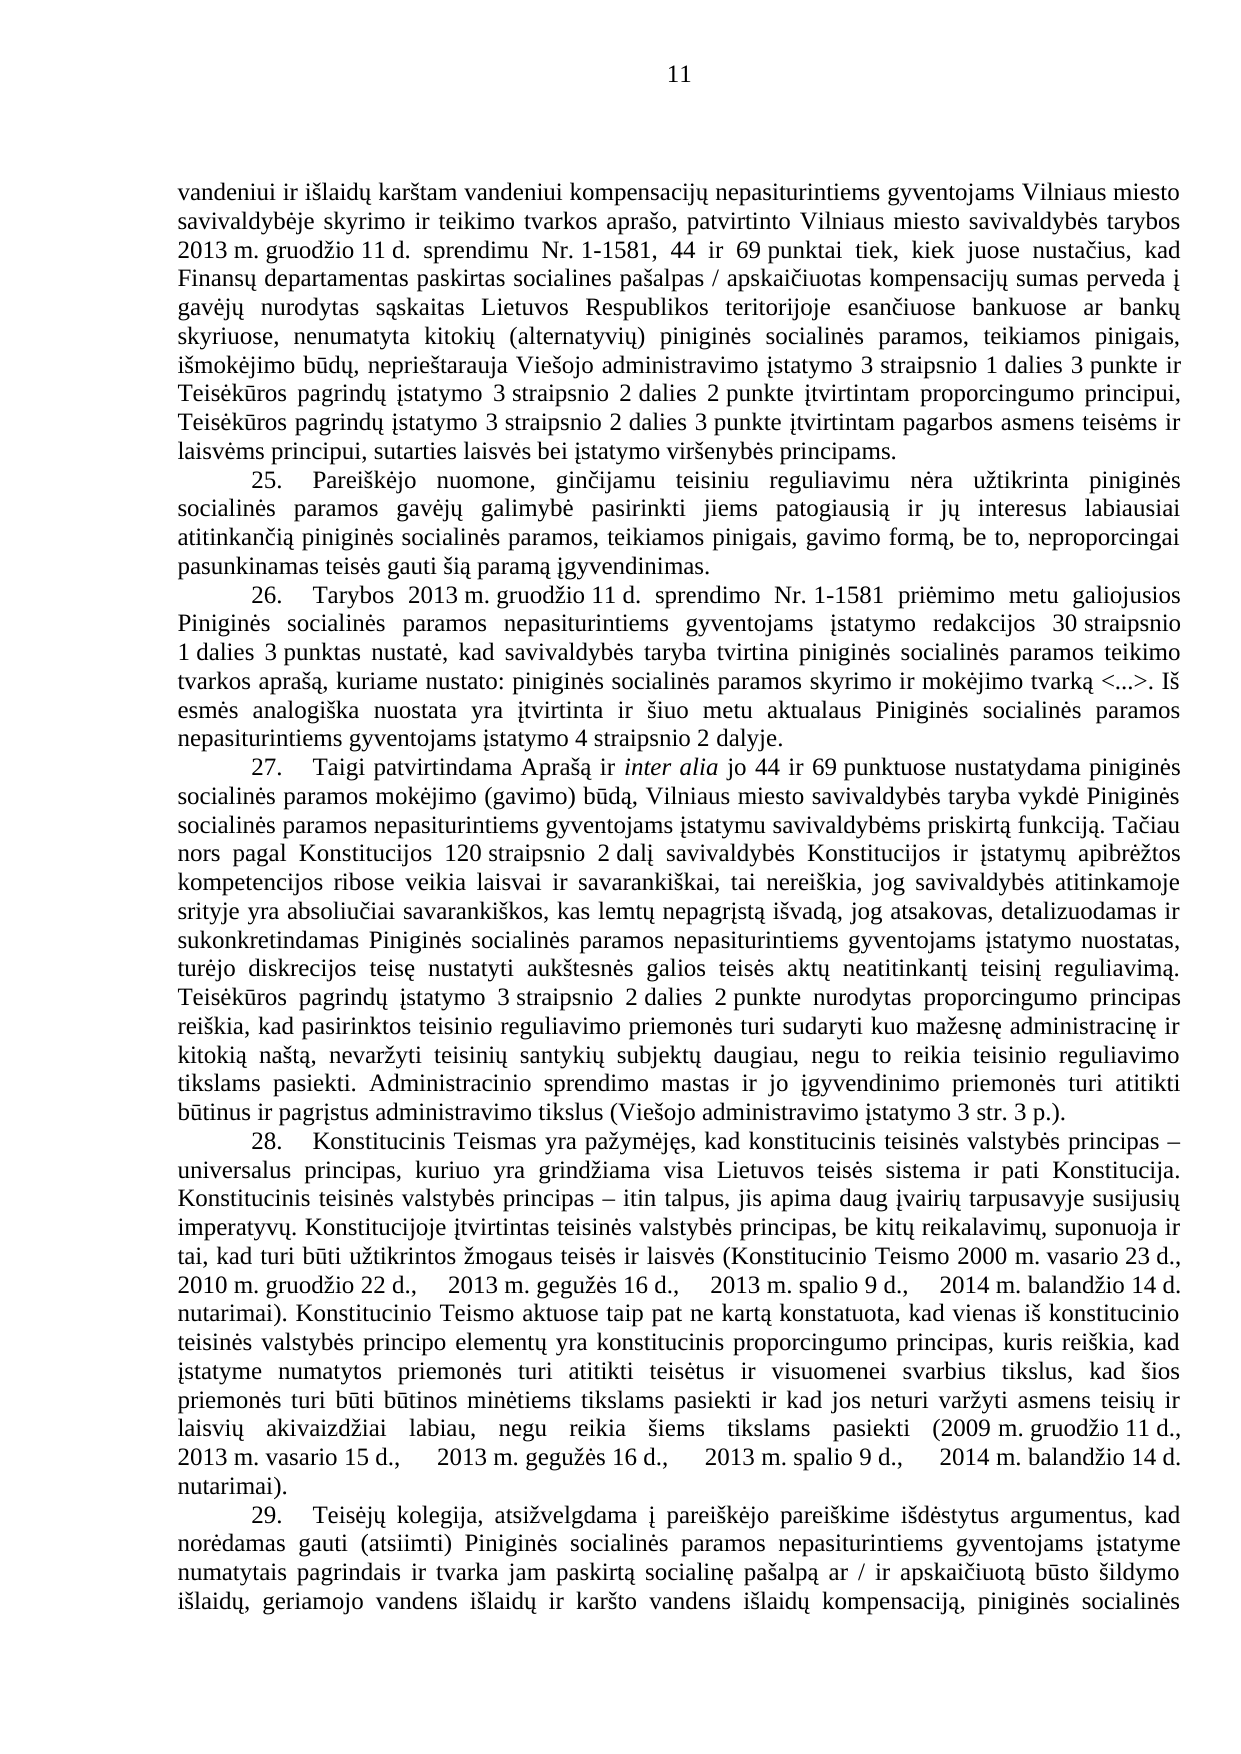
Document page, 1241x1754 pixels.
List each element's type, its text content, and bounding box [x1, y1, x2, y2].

text 27. Taigi patvirtindama Aprašą ir inter alia jo 44 ir 69 punktuose nustatydama piniginės socialinės paramos mokėjimo (gavimo) būdą, Vilniaus miesto savivaldybės taryba vykdė Piniginės socialinės paramos nepasiturintiems gyventojams įstatymu savivaldybėms priskirtą funkciją. Tačiau nors pagal Konstitucijos 120 straipsnio 2 dalį savivaldybės Konstitucijos ir įstatymų apibrėžtos kompetencijos ribose veikia laisvai ir savarankiškai, tai nereiškia, jog savivaldybės atitinkamoje srityje yra absoliučiai savarankiškos, kas lemtų nepagrįstą išvadą, jog atsakovas, detalizuodamas ir sukonkretindamas Piniginės socialinės paramos nepasiturintiems gyventojams įstatymo nuostatas, turėjo diskrecijos teisę nustatyti aukštesnės galios teisės aktų neatitinkantį teisinį reguliavimą. Teisėkūros pagrindų įstatymo 3 straipsnio 2 dalies 2 punkte nurodytas proporcingumo principas reiškia, kad pasirinktos teisinio reguliavimo priemonės turi sudaryti kuo mažesnę administracinę ir kitokią naštą, nevaržyti teisinių santykių subjektų daugiau, negu to reikia teisinio reguliavimo tikslams pasiekti. Administracinio sprendimo mastas ir jo įgyvendinimo priemonės turi atitikti būtinus ir pagrįstus administravimo tikslus (Viešojo administravimo įstatymo 3 str. 3 p.). [177, 752, 1181, 1126]
text vandeniui ir išlaidų karštam vandeniui kompensacijų nepasiturintiems gyventojams Vilniaus miesto savivaldybėje skyrimo ir teikimo tvarkos aprašo, patvirtinto Vilniaus miesto savivaldybės tarybos 2013 m. gruodžio 11 d. sprendimu Nr. 1-1581, 44 ir 69 punktai tiek, kiek juose nustačius, kad Finansų departamentas paskirtas socialines pašalpas / apskaičiuotas kompensacijų sumas perveda į gavėjų nurodytas sąskaitas Lietuvos Respublikos teritorijoje esančiuose bankuose ar bankų skyriuose, nenumatyta kitokių (alternatyvių) piniginės socialinės paramos, teikiamos pinigais, išmokėjimo būdų, neprieštarauja Viešojo administravimo įstatymo 3 straipsnio 1 dalies 3 punkte ir Teisėkūros pagrindų įstatymo 3 straipsnio 2 dalies 2 punkte įtvirtintam proporcingumo principui, Teisėkūros pagrindų įstatymo 3 straipsnio 2 dalies 3 punkte įtvirtintam pagarbos asmens teisėms ir laisvėms principui, sutarties laisvės bei įstatymo viršenybės principams. [177, 177, 1181, 465]
text 25. Pareiškėjo nuomone, ginčijamu teisiniu reguliavimu nėra užtikrinta piniginės socialinės paramos gavėjų galimybė pasirinkti jiems patogiausią ir jų interesus labiausiai atitinkančią piniginės socialinės paramos, teikiamos pinigais, gavimo formą, be to, neproporcingai pasunkinamas teisės gauti šią paramą įgyvendinimas. [177, 465, 1181, 580]
text 26. Tarybos 2013 m. gruodžio 11 d. sprendimo Nr. 1-1581 priėmimo metu galiojusios Piniginės socialinės paramos nepasiturintiems gyventojams įstatymo redakcijos 30 straipsnio 1 dalies 3 punktas nustatė, kad savivaldybės taryba tvirtina piniginės socialinės paramos teikimo tvarkos aprašą, kuriame nustato: piniginės socialinės paramos skyrimo ir mokėjimo tvarką <...>. Iš esmės analogiška nuostata yra įtvirtinta ir šiuo metu aktualaus Piniginės socialinės paramos nepasiturintiems gyventojams įstatymo 4 straipsnio 2 dalyje. [177, 580, 1181, 752]
text 29. Teisėjų kolegija, atsižvelgdama į pareiškėjo pareiškime išdėstytus argumentus, kad norėdamas gauti (atsiimti) Piniginės socialinės paramos nepasiturintiems gyventojams įstatyme numatytais pagrindais ir tvarka jam paskirtą socialinę pašalpą ar / ir apskaičiuotą būsto šildymo išlaidų, geriamojo vandens išlaidų ir karšto vandens išlaidų kompensaciją, piniginės socialinės [177, 1500, 1181, 1615]
text 28. Konstitucinis Teismas yra pažymėjęs, kad konstitucinis teisinės valstybės principas – universalus principas, kuriuo yra grindžiama visa Lietuvos teisės sistema ir pati Konstitucija. Konstitucinis teisinės valstybės principas – itin talpus, jis apima daug įvairių tarpusavyje susijusių imperatyvų. Konstitucijoje įtvirtintas teisinės valstybės principas, be kitų reikalavimų, suponuoja ir tai, kad turi būti užtikrintos žmogaus teisės ir laisvės (Konstitucinio Teismo 2000 m. vasario 23 d., 2010 m. gruodžio 22 d., 2013 m. gegužės 16 d., 2013 m. spalio 9 d., 2014 m. balandžio 14 d. nutarimai). Konstitucinio Teismo aktuose taip pat ne kartą konstatuota, kad vienas iš konstitucinio teisinės valstybės principo elementų yra konstitucinis proporcingumo principas, kuris reiškia, kad įstatyme numatytos priemonės turi atitikti teisėtus ir visuomenei svarbius tikslus, kad šios priemonės turi būti būtinos minėtiems tikslams pasiekti ir kad jos neturi varžyti asmens teisių ir laisvių akivaizdžiai labiau, negu reikia šiems tikslams pasiekti (2009 m. gruodžio 11 d., 2013 m. vasario 15 d., 2013 m. gegužės 16 d., 2013 m. spalio 9 d., 2014 m. balandžio 14 d. nutarimai). [177, 1126, 1181, 1500]
